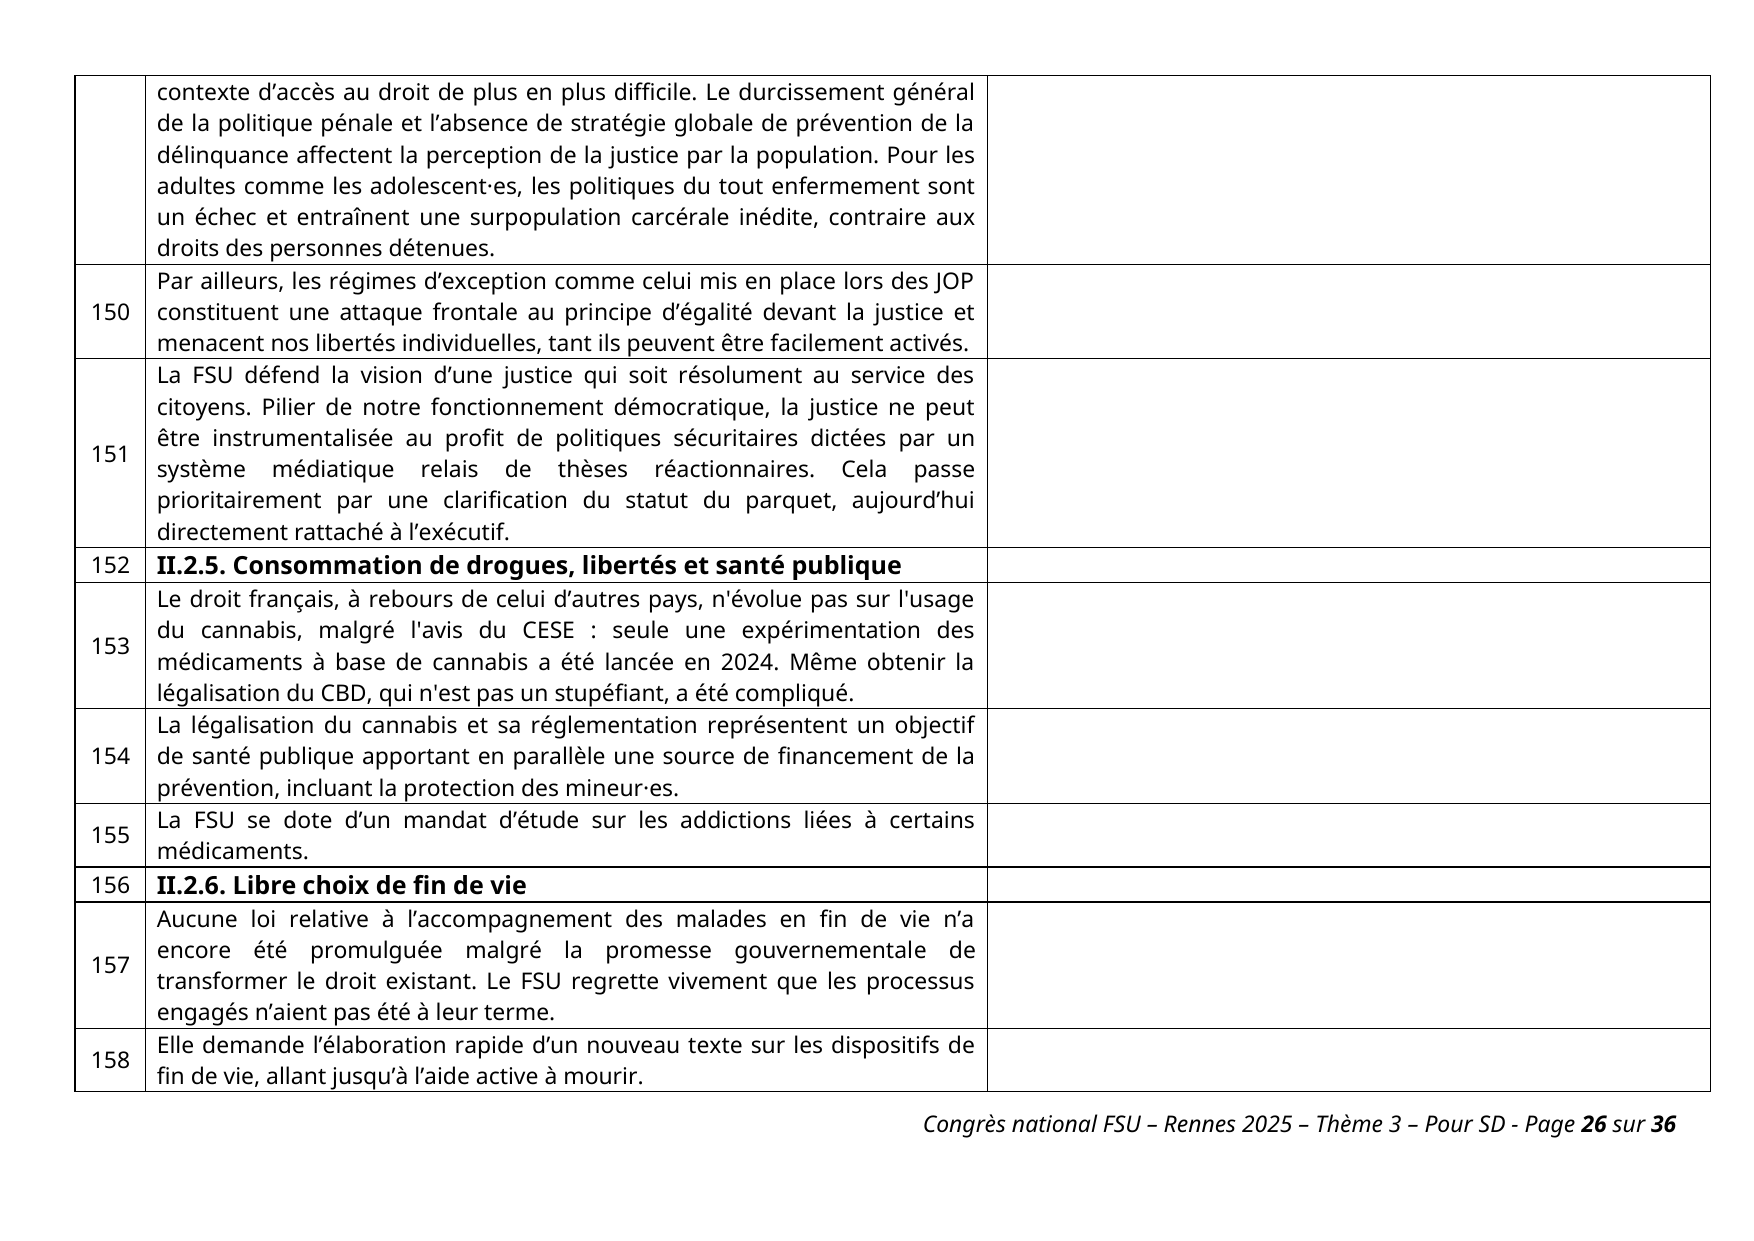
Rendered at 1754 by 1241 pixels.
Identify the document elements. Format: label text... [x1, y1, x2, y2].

table_cell Le droit français, à rebours de celui d’autres pays, n'évolue pas sur l'usage du cannabis, malgré l'avis du CESE : seule une expérimentation des médicaments à base de cannabis a été lancée en 2024. Même obtenir la légalisation du CBD, qui n'est pas un stupéfiant, a été compliqué. [146, 583, 987, 708]
table_cell [76, 76, 145, 263]
table_cell La FSU se dote d’un mandat d’étude sur les addictions liées à certains médicaments. [146, 804, 987, 866]
table_cell contexte d’accès au droit de plus en plus difficile. Le durcissement général de la politique pénale et l’absence de stratégie globale de prévention de la délinquance affectent la perception de la justice par la population. Pour les adultes comme les adolescent·es, les politiques du tout enfermement sont un échec et entraînent une surpopulation carcérale inédite, contraire aux droits des personnes détenues. [146, 76, 987, 263]
table_cell La FSU défend la vision d’une justice qui soit résolument au service des citoyens. Pilier de notre fonctionnement démocratique, la justice ne peut être instrumentalisée au profit de politiques sécuritaires dictées par un système médiatique relais de thèses réactionnaires. Cela passe prioritairement par une clarification du statut du parquet, aujourd’hui directement rattaché à l’exécutif. [146, 359, 987, 547]
table_cell [988, 76, 1710, 263]
table_cell 156 [76, 868, 145, 901]
table_cell [988, 548, 1710, 582]
table_cell 154 [76, 709, 145, 803]
table_cell 151 [76, 359, 145, 547]
table_cell [988, 265, 1710, 358]
table_cell II.2.5. Consommation de drogues, libertés et santé publique [146, 548, 987, 582]
table_cell [988, 903, 1710, 1027]
table_cell [988, 583, 1710, 708]
table_cell Aucune loi relative à l’accompagnement des malades en fin de vie n’a encore été promulguée malgré la promesse gouvernementale de transformer le droit existant. Le FSU regrette vivement que les processus engagés n’aient pas été à leur terme. [146, 903, 987, 1027]
table_cell Par ailleurs, les régimes d’exception comme celui mis en place lors des JOP constituent une attaque frontale au principe d’égalité devant la justice et menacent nos libertés individuelles, tant ils peuvent être facilement activés. [146, 265, 987, 358]
table_cell [988, 804, 1710, 866]
table_cell La légalisation du cannabis et sa réglementation représentent un objectif de santé publique apportant en parallèle une source de financement de la prévention, incluant la protection des mineur·es. [146, 709, 987, 803]
table_cell [988, 709, 1710, 803]
table_cell [988, 359, 1710, 547]
table_cell 157 [76, 903, 145, 1027]
table_cell 155 [76, 804, 145, 866]
table_cell 152 [76, 548, 145, 582]
table_cell II.2.6. Libre choix de fin de vie [146, 868, 987, 901]
table_cell Elle demande l’élaboration rapide d’un nouveau texte sur les dispositifs de fin de vie, allant jusqu’à l’aide active à mourir. [146, 1029, 987, 1091]
table_cell [988, 1029, 1710, 1091]
table_cell [988, 868, 1710, 901]
table_cell 153 [76, 583, 145, 708]
table_cell 150 [76, 265, 145, 358]
table_cell 158 [76, 1029, 145, 1091]
